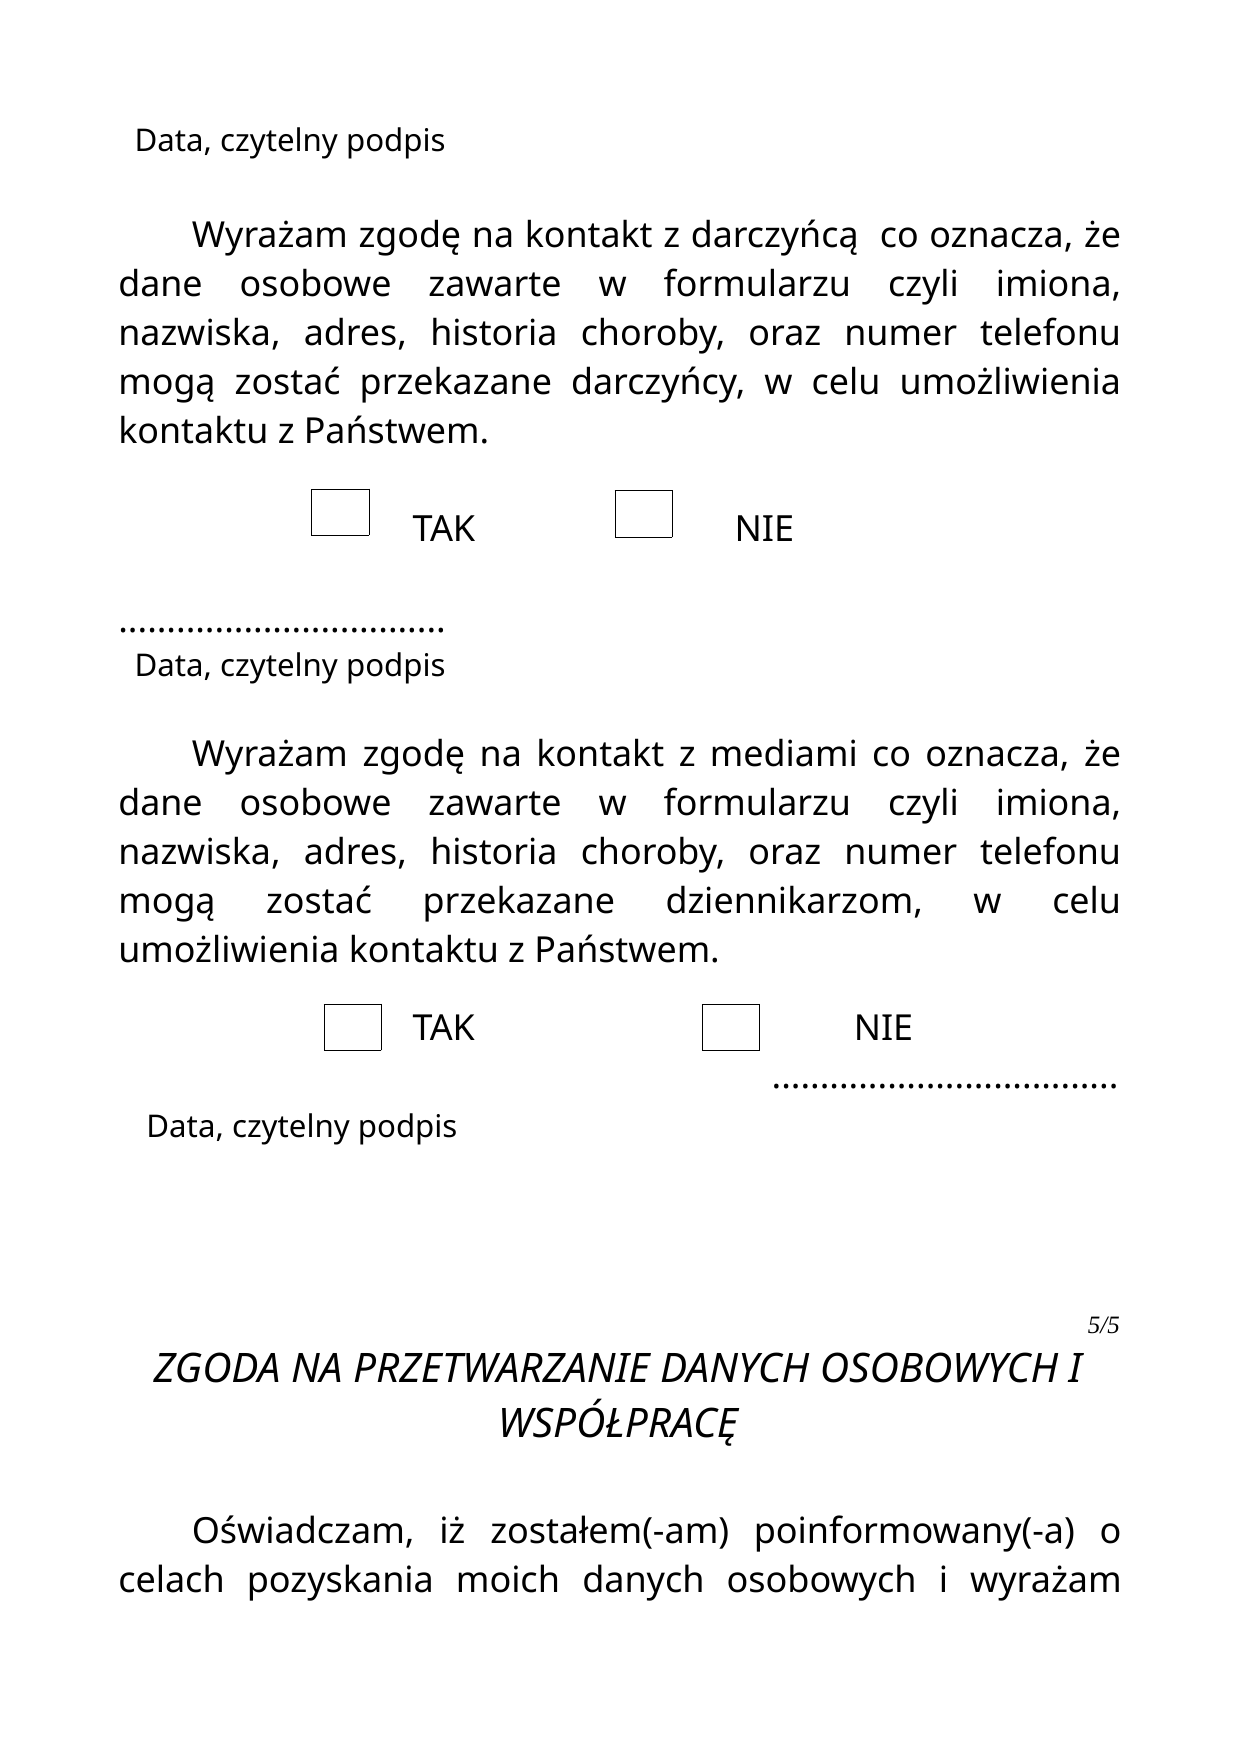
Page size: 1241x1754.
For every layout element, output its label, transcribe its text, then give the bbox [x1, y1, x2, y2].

text Data, czytelny podpis [118, 1099, 1122, 1148]
text Wyrażam zgodę na kontakt z darczyńcą co oznacza, że dane osobowe zawarte w formularzu czyli imiona, nazwiska, adres, historia choroby, oraz numer telefonu mogą zostać przekazane darczyńcy, w celu umożliwienia kontaktu z Państwem. [118, 209, 1122, 454]
text ZGODA NA PRZETWARZANIE DANYCH OSOBOWYCH I WSPÓŁPRACĘ [118, 1339, 1122, 1449]
text TAK NIE [118, 1002, 1122, 1050]
text 5/5 [118, 1310, 1122, 1339]
text Data, czytelny podpis [118, 643, 1122, 686]
text TAK NIE [118, 503, 1122, 552]
text Data, czytelny podpis [118, 118, 1122, 161]
text Oświadczam, iż zostałem(-am) poinformowany(-a) o celach pozyskania moich danych osobowych i wyrażam [118, 1505, 1122, 1603]
text .................................. [118, 594, 1122, 643]
text .................................... [118, 1050, 1122, 1099]
text Wyrażam zgodę na kontakt z mediami co oznacza, że dane osobowe zawarte w formularzu czyli imiona, nazwiska, adres, historia choroby, oraz numer telefonu mogą zostać przekazane dziennikarzom, w celu umożliwienia kontaktu z Państwem. [118, 728, 1122, 973]
